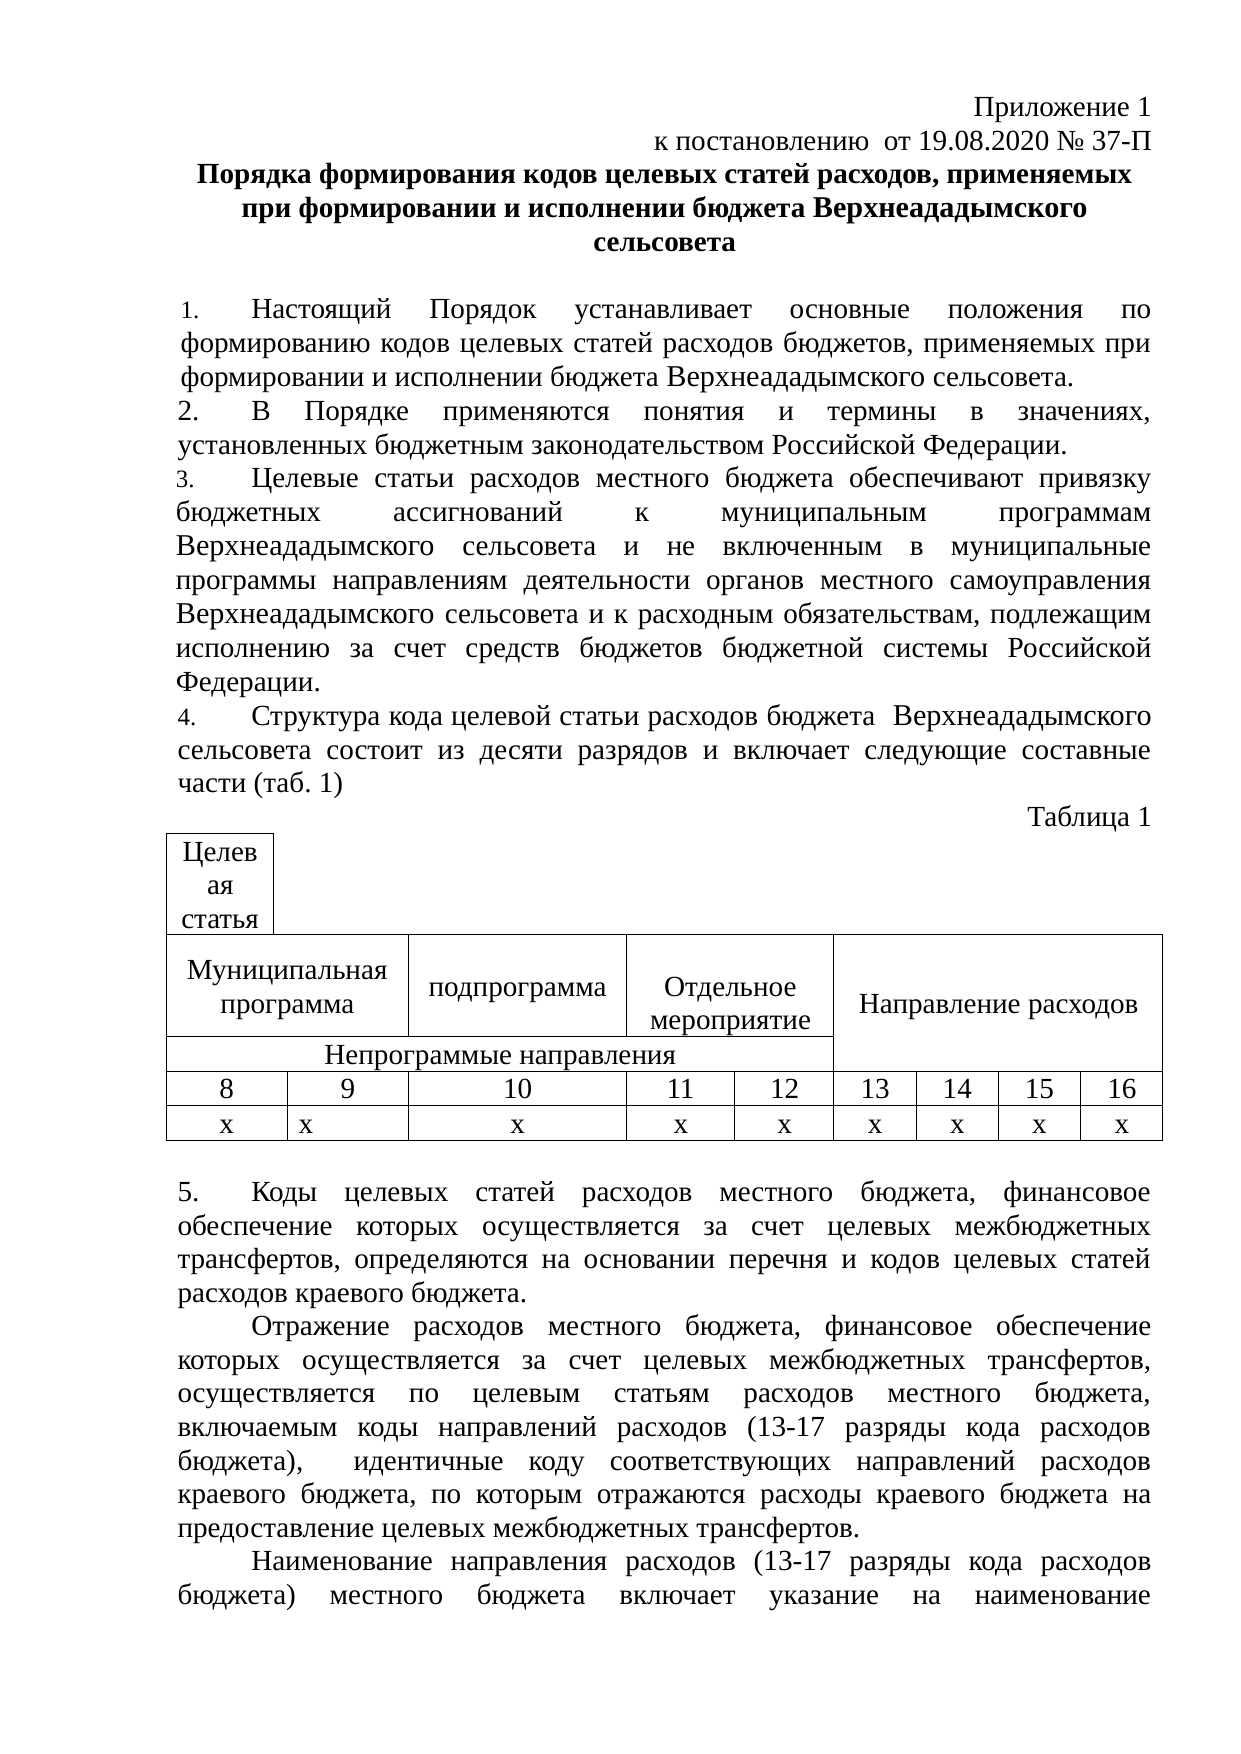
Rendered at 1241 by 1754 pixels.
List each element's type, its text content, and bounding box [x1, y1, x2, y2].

table_cell 8 [167, 1072, 287, 1105]
list В Порядке применяются понятия и термины в значениях, установленных бюджетным законодательством Российской Федерации. [177, 393, 1152, 460]
table_cell Направление расходов [834, 935, 1162, 1071]
table_cell 11 [627, 1072, 734, 1105]
table_cell 9 [288, 1072, 408, 1105]
table_cell 12 [735, 1072, 833, 1105]
table_cell подпрограмма [409, 935, 626, 1036]
table_cell х [288, 1106, 408, 1140]
table_cell Непрограммые направления [167, 1037, 833, 1071]
text Приложение 1 [177, 89, 1152, 123]
list Отражение расходов местного бюджета, финансовое обеспечение которых осуществляется за счет целевых межбюджетных трансфертов, осуществляется по целевым статьям расходов местного бюджета, включаемым коды направлений расходов (13-17 разряды кода расходов бюджета), идентичные коду соответствующих направлений расходов краевого бюджета, по которым отражаются расходы краевого бюджета на предоставление целевых межбюджетных трансфертов. [177, 1308, 1152, 1543]
list Наименование направления расходов (13-17 разряды кода расходов бюджета) местного бюджета включает указание на наименование [177, 1543, 1152, 1610]
text к постановлению от 19.08.2020 № 37-П [177, 123, 1152, 156]
table_cell х [917, 1106, 998, 1140]
list Целевые статьи расходов местного бюджета обеспечивают привязку бюджетных ассигнований к муниципальным программам Верхнеададымского сельсовета и не включенным в муниципальные программы направлениям деятельности органов местного самоуправления Верхнеададымского сельсовета и к расходным обязательствам, подлежащим исполнению за счет средств бюджетов бюджетной системы Российской Федерации. [176, 460, 1152, 697]
table_cell х [627, 1106, 734, 1140]
table_cell х [409, 1106, 626, 1140]
table_cell х [735, 1106, 833, 1140]
list Коды целевых статей расходов местного бюджета, финансовое обеспечение которых осуществляется за счет целевых межбюджетных трансфертов, определяются на основании перечня и кодов целевых статей расходов краевого бюджета. [177, 1174, 1152, 1308]
table_cell х [167, 1106, 287, 1140]
table_cell х [999, 1106, 1080, 1140]
list Структура кода целевой статьи расходов бюджета Верхнеададымского сельсовета состоит из десяти разрядов и включает следующие составные части (таб. 1) [177, 697, 1152, 799]
list Таблица 1 [177, 799, 1152, 833]
table_cell 10 [409, 1072, 626, 1105]
table_header Целевая статья [167, 834, 273, 934]
table_cell 15 [999, 1072, 1080, 1105]
text Порядка формирования кодов целевых статей расходов, применяемых при формировании и исполнении бюджета Верхнеададымского сельсовета [177, 156, 1152, 258]
table_cell х [1081, 1106, 1162, 1140]
table_cell 14 [917, 1072, 998, 1105]
table_cell Муниципальная программа [167, 935, 408, 1036]
table_cell 16 [1081, 1072, 1162, 1105]
table_cell х [834, 1106, 916, 1140]
table_cell Отдельное мероприятие [627, 935, 833, 1036]
table_cell 13 [834, 1072, 916, 1105]
list Настоящий Порядок устанавливает основные положения по формированию кодов целевых статей расходов бюджетов, применяемых при формировании и исполнении бюджета Верхнеададымского сельсовета. [180, 291, 1152, 393]
